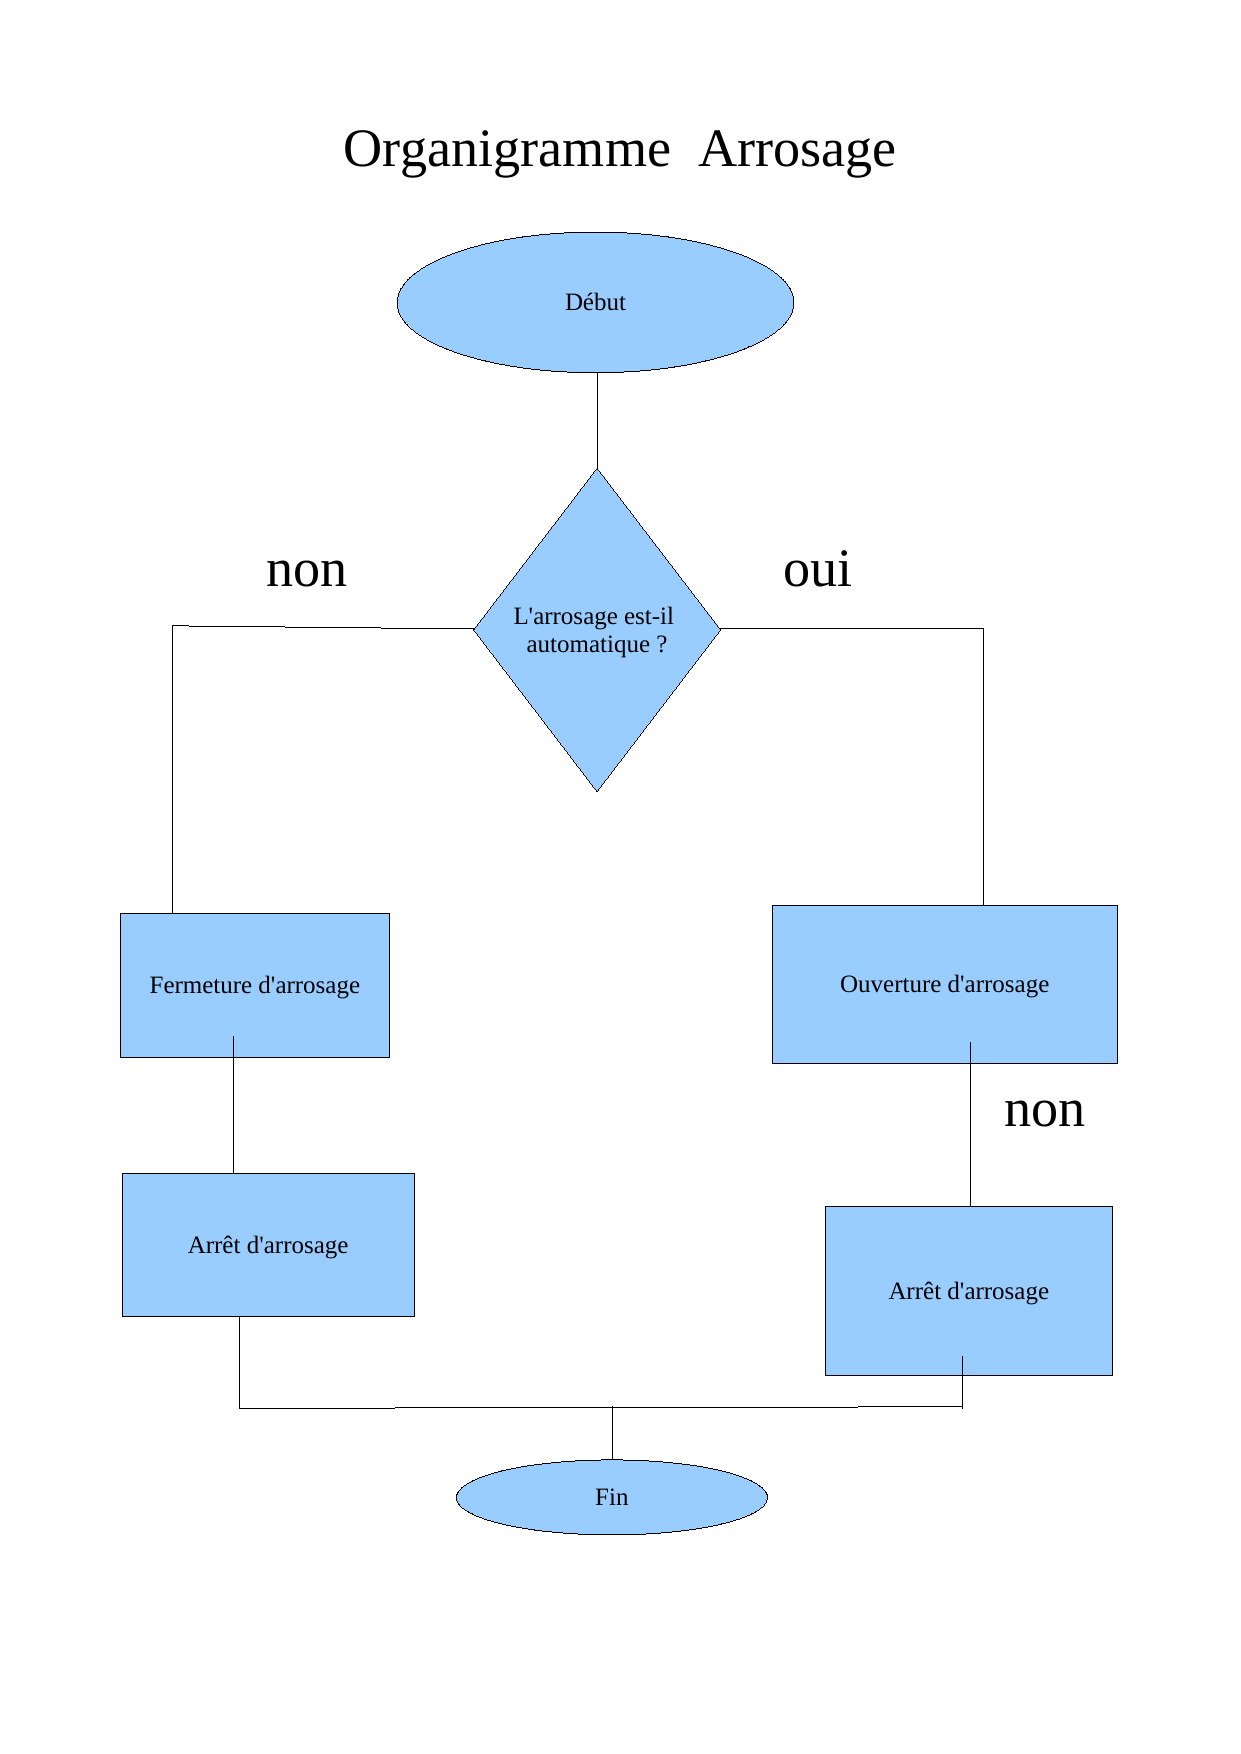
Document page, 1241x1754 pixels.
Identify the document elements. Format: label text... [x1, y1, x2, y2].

text oui [652, 538, 1122, 598]
text non [971, 1078, 1122, 1138]
text Organigramme Arrosage [118, 118, 1122, 178]
text [234, 1078, 970, 1138]
text [118, 1078, 233, 1138]
text non [118, 538, 542, 598]
